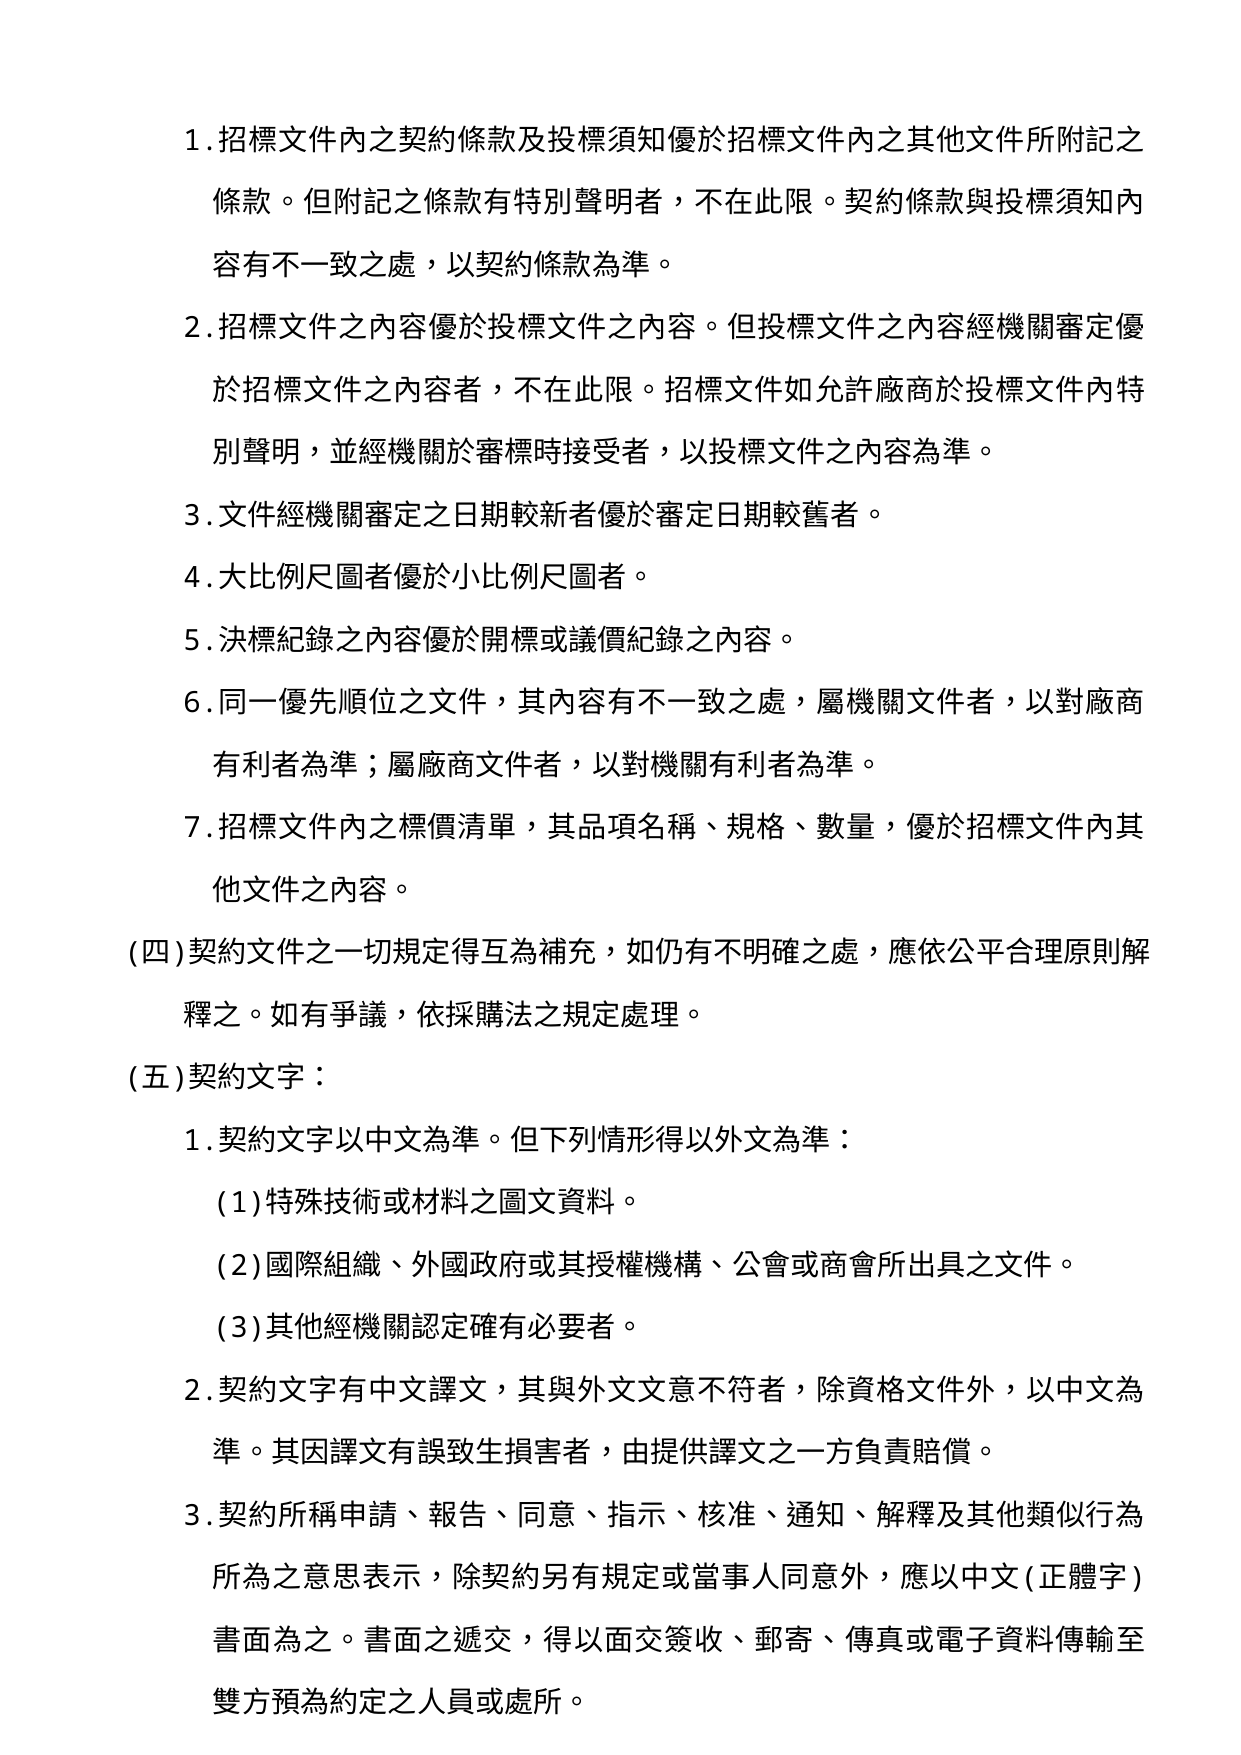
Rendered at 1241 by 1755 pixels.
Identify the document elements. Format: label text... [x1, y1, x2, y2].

text 5.決標紀錄之內容優於開標或議價紀錄之內容。 [183, 596, 1146, 658]
text (四)契約文件之一切規定得互為補充，如仍有不明確之處，應依公平合理原則解釋之。如有爭議，依採購法之規定處理。 [124, 908, 1152, 1033]
text (3)其他經機關認定確有必要者。 [213, 1283, 1152, 1346]
text 6.同一優先順位之文件，其內容有不一致之處，屬機關文件者，以對廠商有利者為準；屬廠商文件者，以對機關有利者為準。 [183, 658, 1146, 783]
text 4.大比例尺圖者優於小比例尺圖者。 [183, 533, 1146, 596]
text 1.契約文字以中文為準。但下列情形得以外文為準： [183, 1096, 1146, 1158]
text 3.文件經機關審定之日期較新者優於審定日期較舊者。 [183, 471, 1146, 533]
text 3.契約所稱申請、報告、同意、指示、核准、通知、解釋及其他類似行為所為之意思表示，除契約另有規定或當事人同意外，應以中文(正體字)書面為之。書面之遞交，得以面交簽收、郵寄、傳真或電子資料傳輸至雙方預為約定之人員或處所。 [183, 1471, 1146, 1721]
text (五)契約文字： [124, 1033, 1152, 1096]
text 1.招標文件內之契約條款及投標須知優於招標文件內之其他文件所附記之條款。但附記之條款有特別聲明者，不在此限。契約條款與投標須知內容有不一致之處，以契約條款為準。 [183, 96, 1146, 283]
text 2.契約文字有中文譯文，其與外文文意不符者，除資格文件外，以中文為準。其因譯文有誤致生損害者，由提供譯文之一方負責賠償。 [183, 1346, 1146, 1471]
text (1)特殊技術或材料之圖文資料。 [213, 1158, 1152, 1221]
text (2)國際組織、外國政府或其授權機構、公會或商會所出具之文件。 [213, 1221, 1152, 1283]
text 7.招標文件內之標價清單，其品項名稱、規格、數量，優於招標文件內其他文件之內容。 [183, 783, 1146, 908]
text 2.招標文件之內容優於投標文件之內容。但投標文件之內容經機關審定優於招標文件之內容者，不在此限。招標文件如允許廠商於投標文件內特別聲明，並經機關於審標時接受者，以投標文件之內容為準。 [183, 283, 1146, 471]
